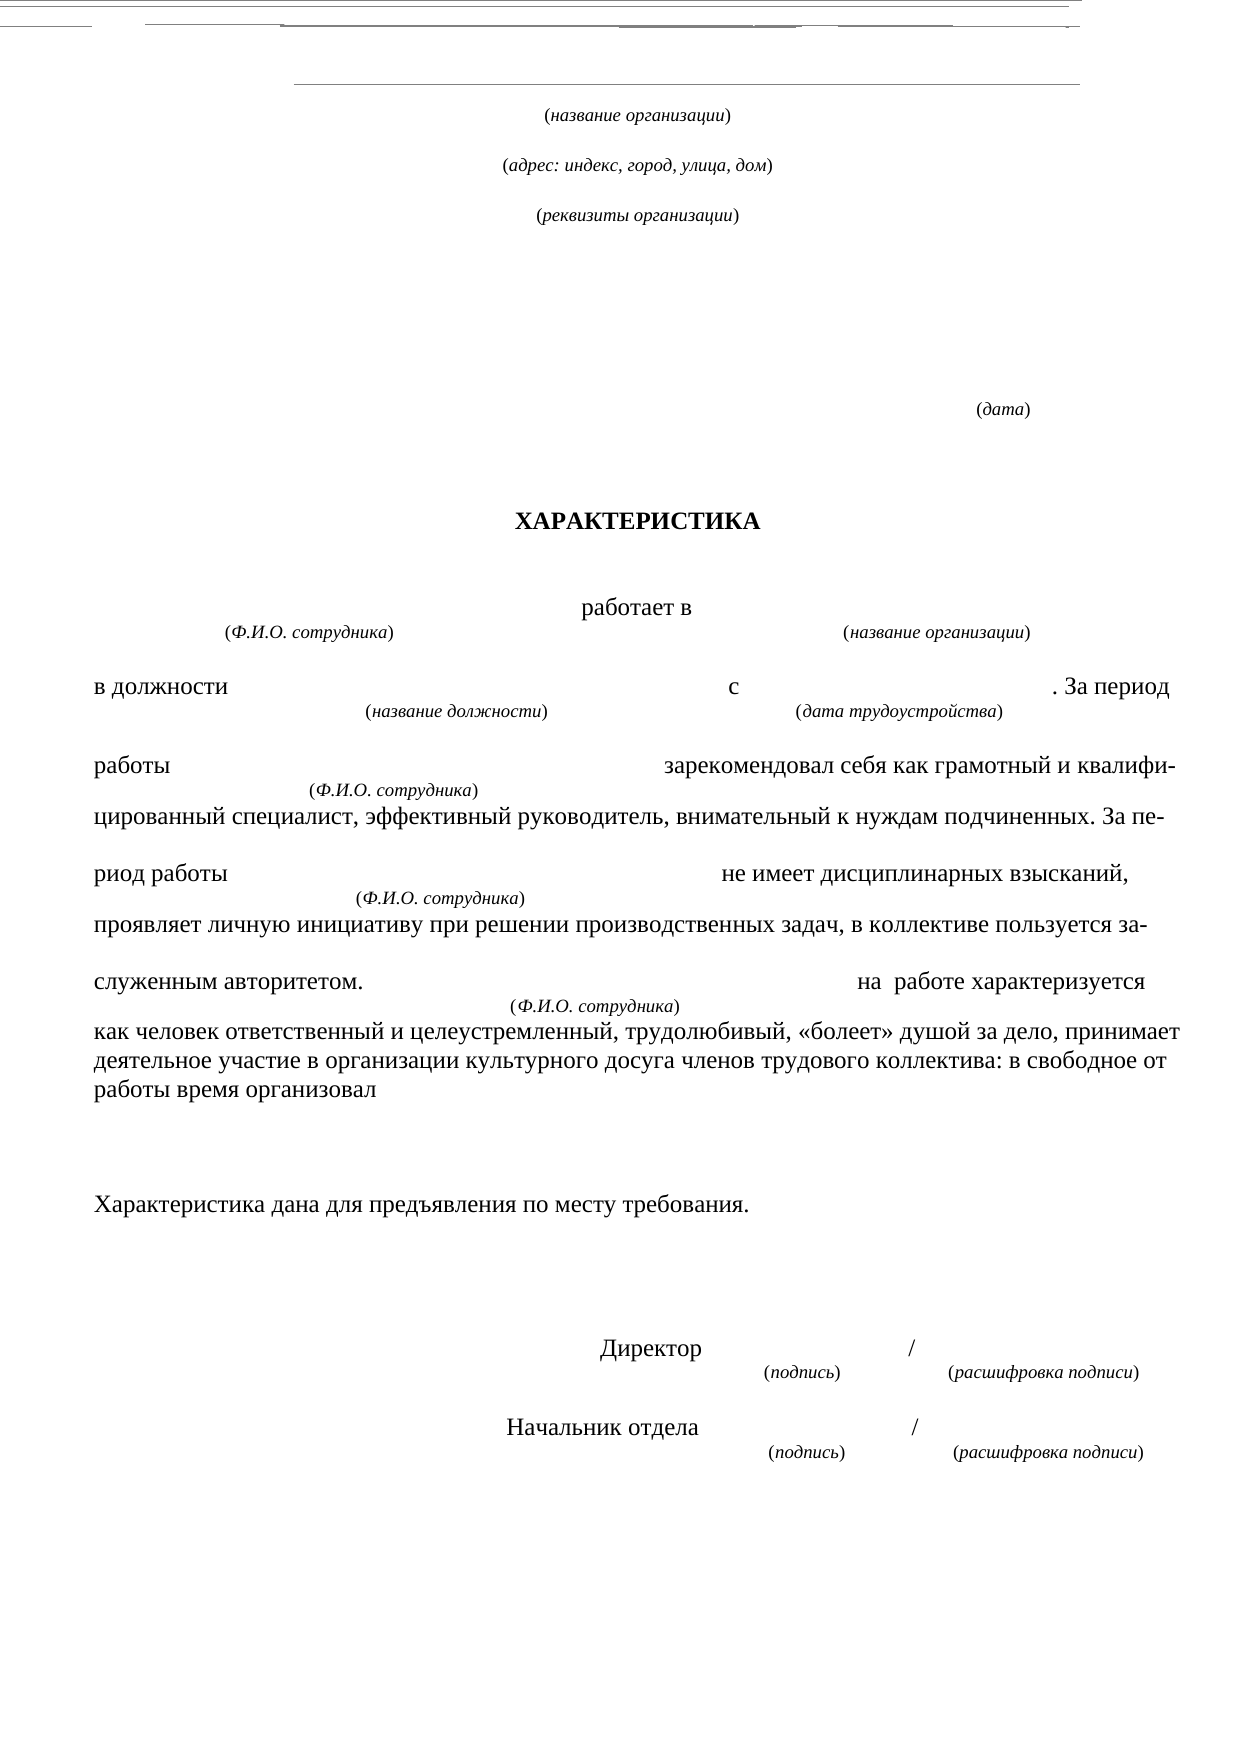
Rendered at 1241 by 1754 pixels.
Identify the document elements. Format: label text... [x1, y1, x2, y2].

text (название должности) (дата трудоустройства) [94, 700, 1181, 722]
text работает в [581, 592, 1181, 621]
text (дата) [825, 398, 1181, 420]
text (подпись) (расшифровка подписи) [506, 1441, 1181, 1462]
text (адрес: индекс, город, улица, дом) [94, 154, 1181, 176]
text (реквизиты организации) [94, 204, 1181, 226]
text проявляет личную инициативу при решении производственных задач, в коллективе пользуется за- [94, 909, 1181, 937]
text в должности с . За период [94, 671, 1181, 700]
text Характеристика дана для предъявления по месту требования. [94, 1189, 1181, 1218]
text как человек ответственный и целеустремленный, трудолюбивый, «болеет» душой за дело, принимает деятельное участие в организации культурного досуга членов трудового коллектива: в свободное от работы время организовал [94, 1016, 1181, 1103]
text (Ф.И.О. сотрудника) (название организации) [94, 621, 1181, 643]
text (Ф.И.О. сотрудника) [94, 779, 1181, 801]
text (Ф.И.О. сотрудника) [94, 887, 1181, 909]
text (название организации) [94, 104, 1181, 125]
text Директор / [600, 1333, 1181, 1361]
text Начальник отдела / [506, 1412, 1181, 1441]
text риод работы не имеет дисциплинарных взысканий, [94, 858, 1181, 887]
text (подпись) (расшифровка подписи) [600, 1361, 1181, 1383]
text (Ф.И.О. сотрудника) [94, 995, 1181, 1016]
text цированный специалист, эффективный руководитель, внимательный к нуждам подчиненных. За пе- [94, 801, 1181, 829]
text служенным авторитетом. на работе характеризуется [94, 966, 1181, 995]
text ХАРАКТЕРИСТИКА [94, 506, 1181, 535]
text работы зарекомендовал себя как грамотный и квалифи- [94, 751, 1181, 779]
